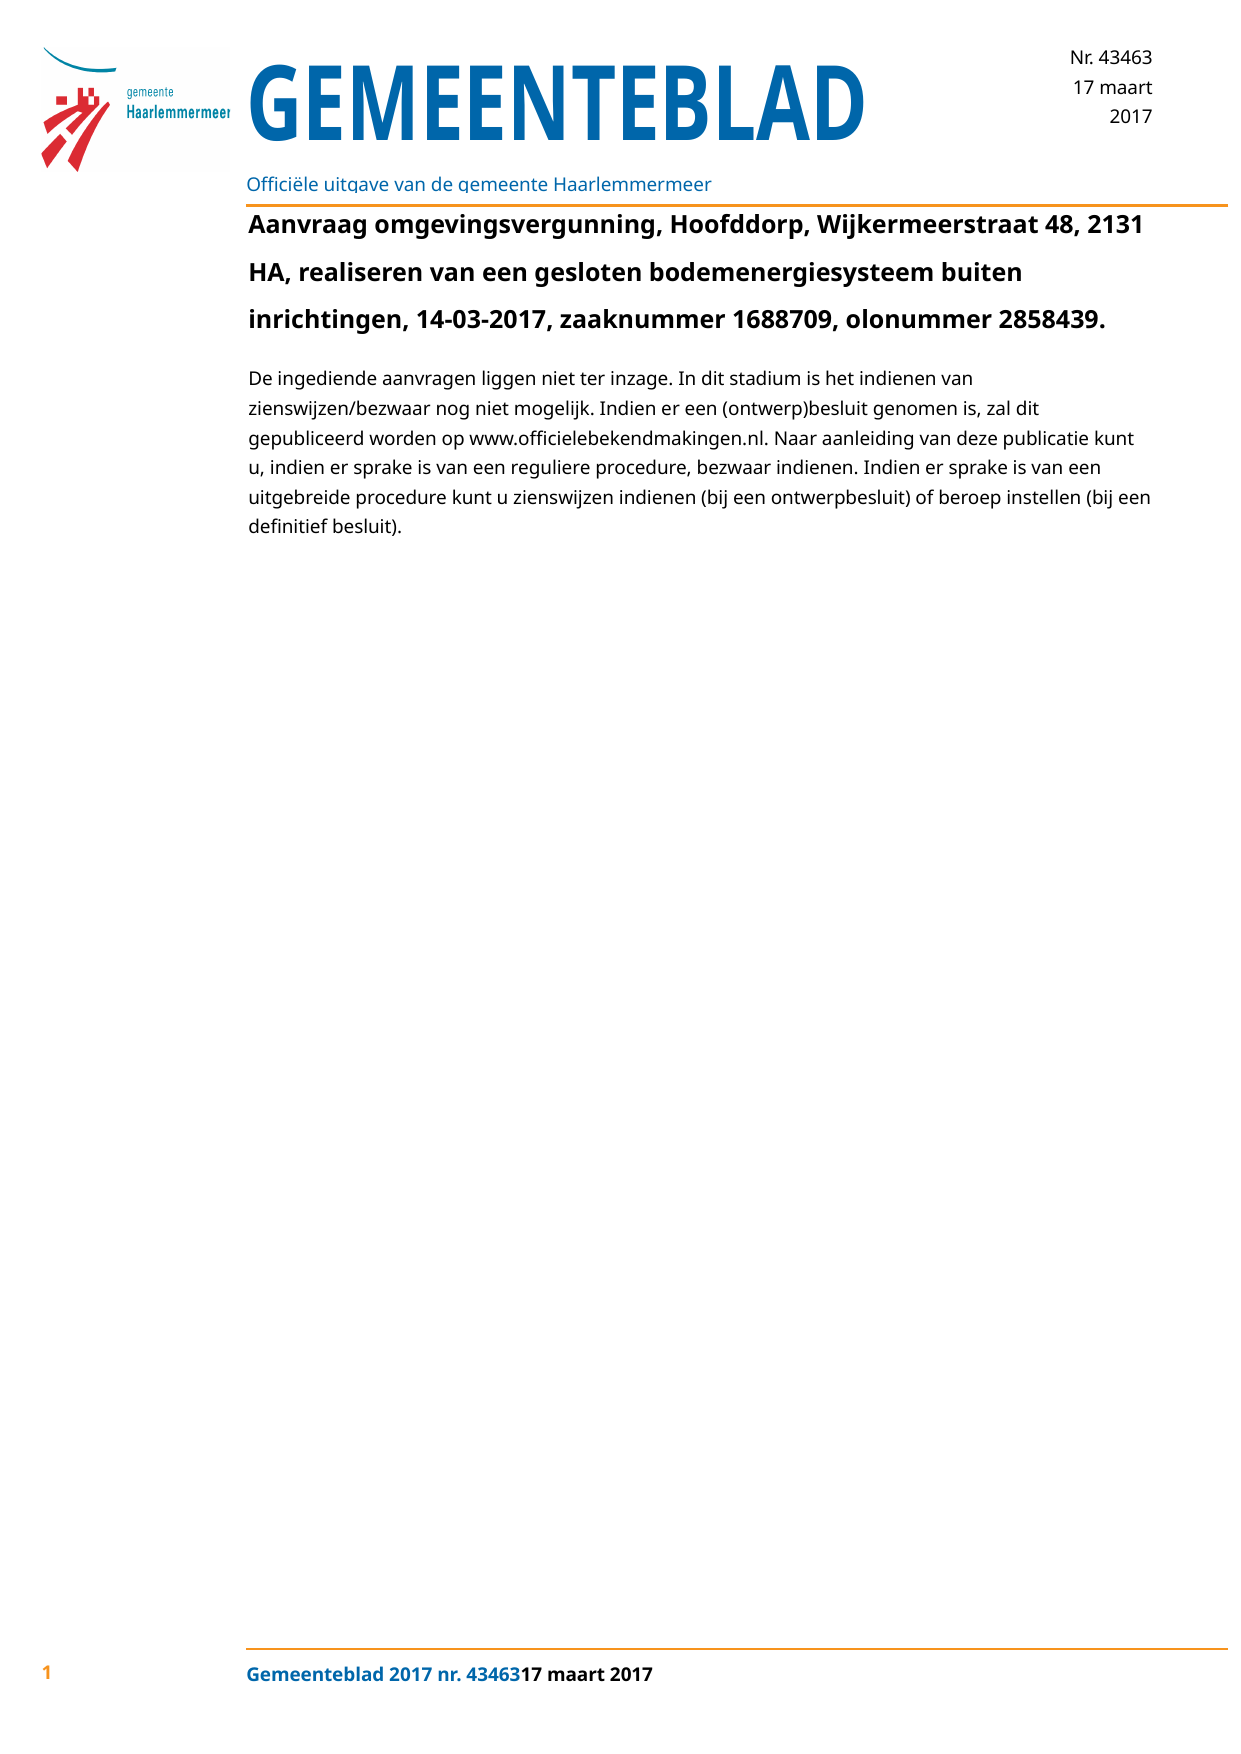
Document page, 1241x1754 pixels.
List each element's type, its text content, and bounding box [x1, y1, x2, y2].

text Aanvraag omgevingsvergunning, Hoofddorp, Wijkermeerstraat 48, 2131 HA, realiseren van een gesloten bodemenergiesysteem buiten inrichtingen, 14-03-2017, zaaknummer 1688709, olonummer 2858439. [248, 207, 1152, 336]
text De ingediende aanvragen liggen niet ter inzage. In dit stadium is het indienen van zienswijzen/bezwaar nog niet mogelijk. Indien er een (ontwerp)besluit genomen is, zal dit gepubliceerd worden op www.officielebekendmakingen.nl. Naar aanleiding van deze publicatie kunt u, indien er sprake is van een reguliere procedure, bezwaar indienen. Indien er sprake is van een uitgebreide procedure kunt u zienswijzen indienen (bij een ontwerpbesluit) of beroep instellen (bij een definitief besluit). [248, 366, 1152, 539]
picture [41, 47, 231, 172]
